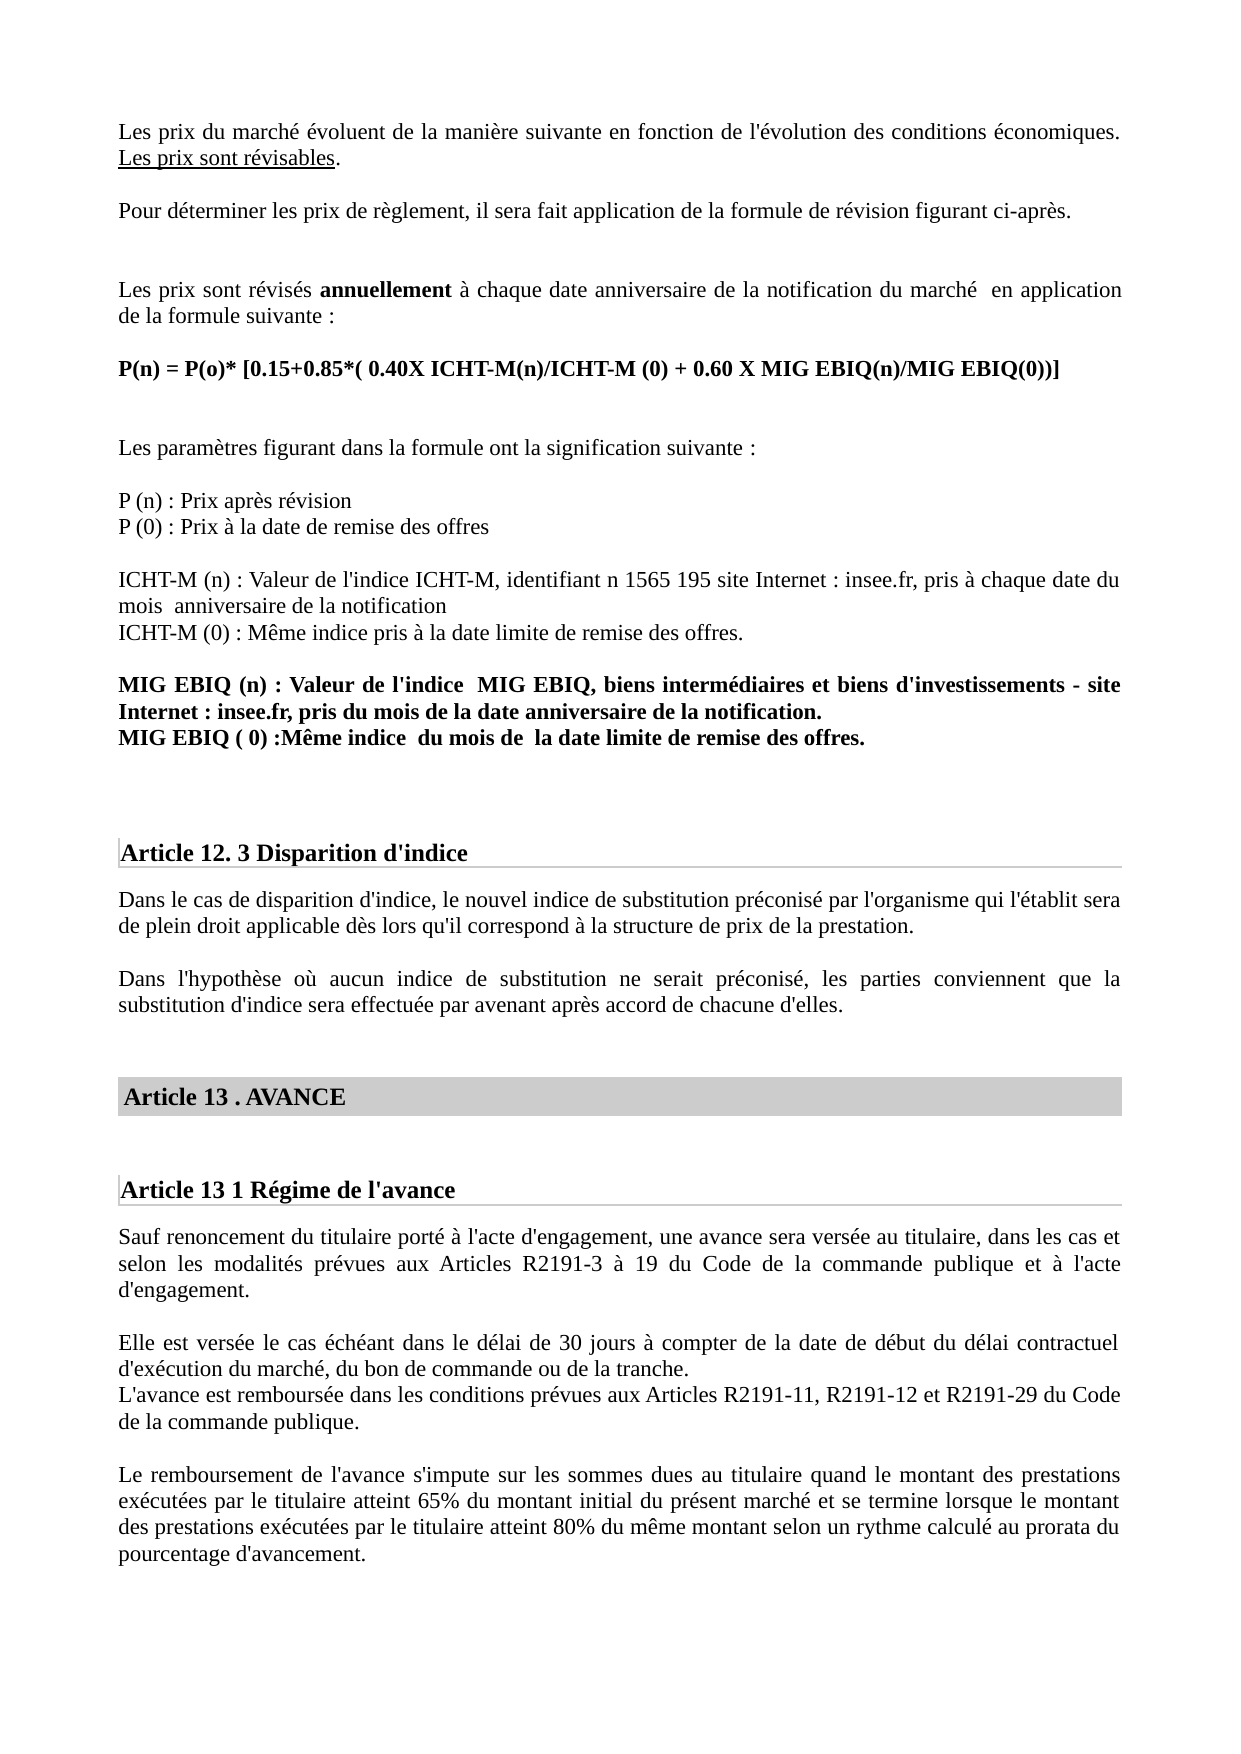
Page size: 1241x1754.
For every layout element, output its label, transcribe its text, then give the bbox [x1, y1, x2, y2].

text L'avance est remboursée dans les conditions prévues aux Articles R2191-11, R2191-12 et R2191-29 du Code de la commande publique. [118, 1382, 1122, 1434]
text Elle est versée le cas échéant dans le délai de 30 jours à compter de la date de début du délai contractuel d'exécution du marché, du bon de commande ou de la tranche. [118, 1329, 1122, 1382]
subtitle Article 12. 3 Disparition d'indice [120, 838, 1122, 866]
text Dans l'hypothèse où aucun indice de substitution ne serait préconisé, les parties conviennent que la substitution d'indice sera effectuée par avenant après accord de chacune d'elles. [118, 965, 1122, 1018]
text Les prix du marché évoluent de la manière suivante en fonction de l'évolution des conditions économiques. Les prix sont révisables. [118, 118, 1122, 171]
subtitle Article 13 1 Régime de l'avance [120, 1175, 1122, 1204]
text Sauf renoncement du titulaire porté à l'acte d'engagement, une avance sera versée au titulaire, dans les cas et selon les modalités prévues aux Articles R2191-3 à 19 du Code de la commande publique et à l'acte d'engagement. [118, 1223, 1122, 1302]
text Dans le cas de disparition d'indice, le nouvel indice de substitution préconisé par l'organisme qui l'établit sera de plein droit applicable dès lors qu'il correspond à la structure de prix de la prestation. [118, 886, 1122, 939]
text P (n) : Prix après révision [118, 487, 1122, 513]
text ICHT-M (n) : Valeur de l'indice ICHT-M, identifiant n 1565 195 site Internet : insee.fr, pris à chaque date du mois anniversaire de la notification [118, 566, 1122, 619]
text MIG EBIQ (n) : Valeur de l'indice MIG EBIQ, biens intermédiaires et biens d'investissements - site Internet : insee.fr, pris du mois de la date anniversaire de la notification. [118, 672, 1122, 724]
text P (0) : Prix à la date de remise des offres [118, 513, 1122, 540]
text Le remboursement de l'avance s'impute sur les sommes dues au titulaire quand le montant des prestations exécutées par le titulaire atteint 65% du montant initial du présent marché et se termine lorsque le montant des prestations exécutées par le titulaire atteint 80% du même montant selon un rythme calculé au prorata du pourcentage d'avancement. [118, 1461, 1122, 1566]
text Pour déterminer les prix de règlement, il sera fait application de la formule de révision figurant ci-après. [118, 197, 1122, 223]
subtitle Article 13 . AVANCE [120, 1079, 1120, 1114]
text P(n) = P(o)* [0.15+0.85*( 0.40X ICHT-M(n)/ICHT-M (0) + 0.60 X MIG EBIQ(n)/MIG EBIQ(0))] [118, 355, 1122, 382]
text Les prix sont révisés annuellement à chaque date anniversaire de la notification du marché en application de la formule suivante : [118, 276, 1122, 329]
text Les paramètres figurant dans la formule ont la signification suivante : [118, 434, 1122, 461]
text MIG EBIQ ( 0) :Même indice du mois de la date limite de remise des offres. [118, 724, 1122, 751]
text ICHT-M (0) : Même indice pris à la date limite de remise des offres. [118, 619, 1122, 645]
